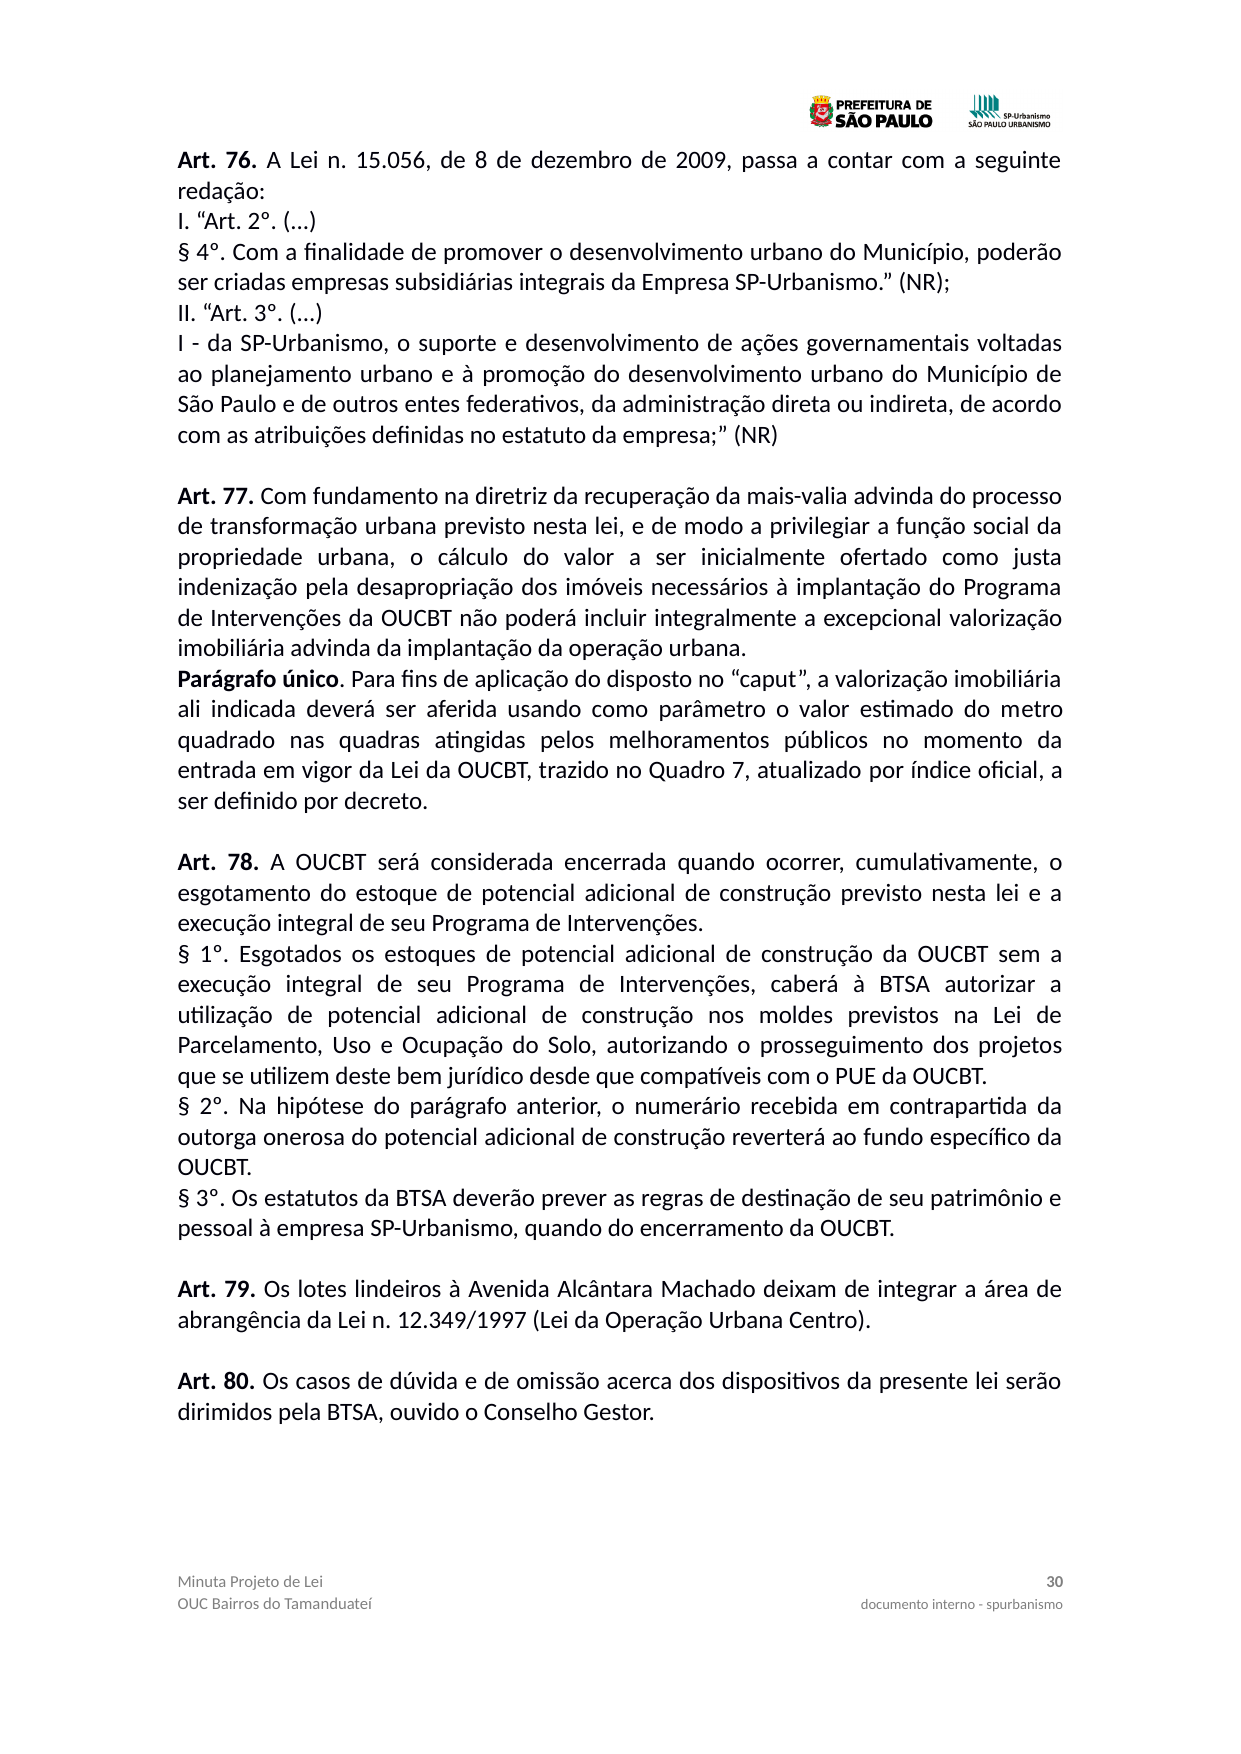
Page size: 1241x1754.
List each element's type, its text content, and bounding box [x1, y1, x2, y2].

text I - da SP-Urbanismo, o suporte e desenvolvimento de ações governamentais voltadas ao planejamento urbano e à promoção do desenvolvimento urbano do Município de São Paulo e de outros entes federativos, da administração direta ou indireta, de acordo com as atribuições definidas no estatuto da empresa;” (NR) [177, 327, 1063, 449]
text Art. 80. Os casos de dúvida e de omissão acerca dos dispositivos da presente lei serão dirimidos pela BTSA, ouvido o Conselho Gestor. [177, 1365, 1063, 1426]
picture [800, 89, 1063, 132]
text Parágrafo único. Para fins de aplicação do disposto no “caput”, a valorização imobiliária ali indicada deverá ser aferida usando como parâmetro o valor estimado do metro quadrado nas quadras atingidas pelos melhoramentos públicos no momento da entrada em vigor da Lei da OUCBT, trazido no Quadro 7, atualizado por índice oficial, a ser definido por decreto. [177, 663, 1063, 816]
text Art. 78. A OUCBT será considerada encerrada quando ocorrer, cumulativamente, o esgotamento do estoque de potencial adicional de construção previsto nesta lei e a execução integral de seu Programa de Intervenções. [177, 846, 1063, 938]
text Art. 76. A Lei n. 15.056, de 8 de dezembro de 2009, passa a contar com a seguinte redação: [177, 144, 1063, 205]
text II. “Art. 3º. (...) [177, 297, 1063, 327]
text Art. 77. Com fundamento na diretriz da recuperação da mais-valia advinda do processo de transformação urbana previsto nesta lei, e de modo a privilegiar a função social da propriedade urbana, o cálculo do valor a ser inicialmente ofertado como justa indenização pela desapropriação dos imóveis necessários à implantação do Programa de Intervenções da OUCBT não poderá incluir integralmente a excepcional valorização imobiliária advinda da implantação da operação urbana. [177, 480, 1063, 663]
text I. “Art. 2º. (...) [177, 205, 1063, 236]
text Art. 79. Os lotes lindeiros à Avenida Alcântara Machado deixam de integrar a área de abrangência da Lei n. 12.349/1997 (Lei da Operação Urbana Centro). [177, 1273, 1063, 1334]
text § 2º. Na hipótese do parágrafo anterior, o numerário recebida em contrapartida da outorga onerosa do potencial adicional de construção reverterá ao fundo específico da OUCBT. [177, 1090, 1063, 1182]
text § 4º. Com a finalidade de promover o desenvolvimento urbano do Município, poderão ser criadas empresas subsidiárias integrais da Empresa SP-Urbanismo.” (NR); [177, 236, 1063, 297]
text § 3º. Os estatutos da BTSA deverão prever as regras de destinação de seu patrimônio e pessoal à empresa SP-Urbanismo, quando do encerramento da OUCBT. [177, 1182, 1063, 1243]
text § 1º. Esgotados os estoques de potencial adicional de construção da OUCBT sem a execução integral de seu Programa de Intervenções, caberá à BTSA autorizar a utilização de potencial adicional de construção nos moldes previstos na Lei de Parcelamento, Uso e Ocupação do Solo, autorizando o prosseguimento dos projetos que se utilizem deste bem jurídico desde que compatíveis com o PUE da OUCBT. [177, 938, 1063, 1090]
